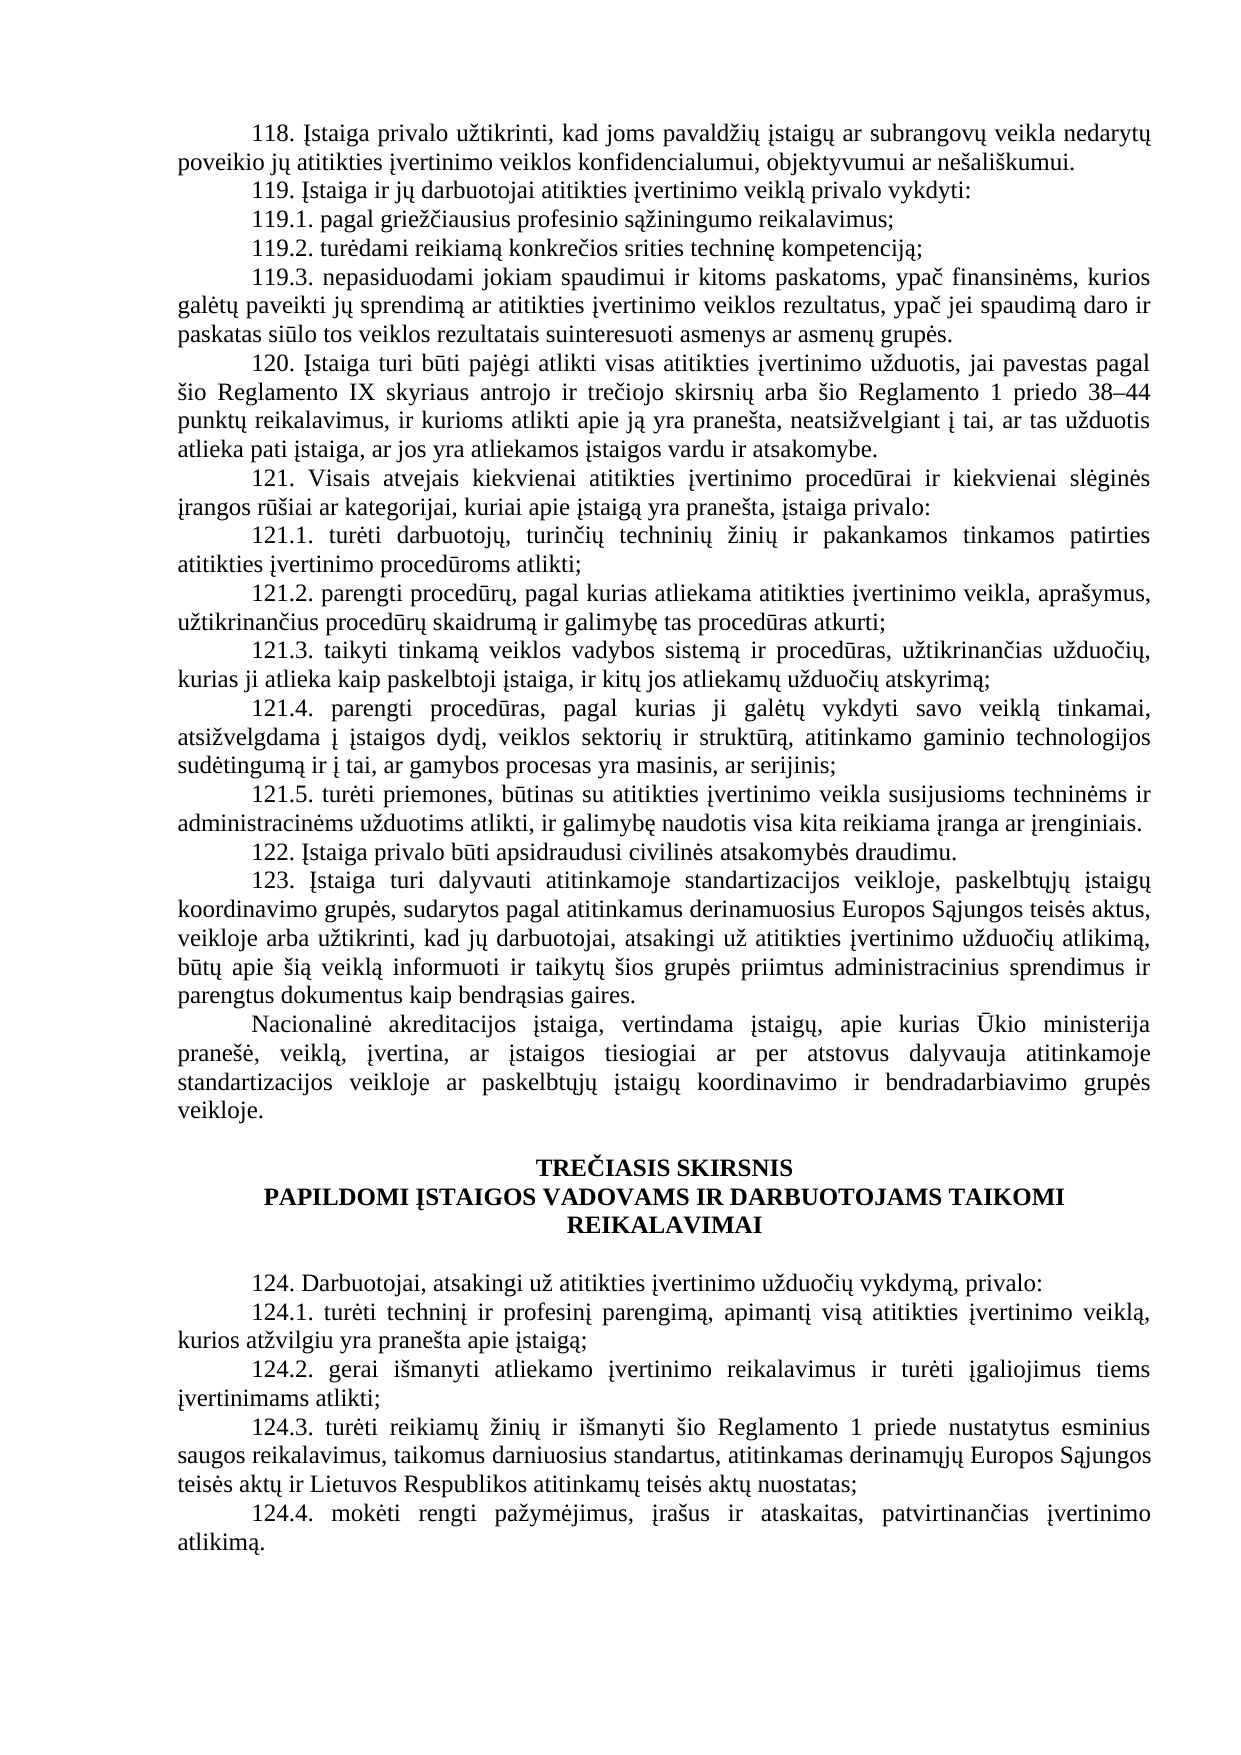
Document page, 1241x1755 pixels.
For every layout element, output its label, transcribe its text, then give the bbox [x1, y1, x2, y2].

text 118. Įstaiga privalo užtikrinti, kad joms pavaldžių įstaigų ar subrangovų veikla nedarytų poveikio jų atitikties įvertinimo veiklos konfidencialumui, objektyvumui ar nešališkumui. [177, 118, 1152, 176]
text 124. Darbuotojai, atsakingi už atitikties įvertinimo užduočių vykdymą, privalo: [177, 1268, 1152, 1297]
text 119. Įstaiga ir jų darbuotojai atitikties įvertinimo veiklą privalo vykdyti: [177, 176, 1152, 204]
text 119.3. nepasiduodami jokiam spaudimui ir kitoms paskatoms, ypač finansinėms, kurios galėtų paveikti jų sprendimą ar atitikties įvertinimo veiklos rezultatus, ypač jei spaudimą daro ir paskatas siūlo tos veiklos rezultatais suinteresuoti asmenys ar asmenų grupės. [177, 262, 1152, 348]
text 121.1. turėti darbuotojų, turinčių techninių žinių ir pakankamos tinkamos patirties atitikties įvertinimo procedūroms atlikti; [177, 521, 1152, 578]
text 124.4. mokėti rengti pažymėjimus, įrašus ir ataskaitas, patvirtinančias įvertinimo atlikimą. [177, 1498, 1152, 1556]
text Nacionalinė akreditacijos įstaiga, vertindama įstaigų, apie kurias Ūkio ministerija pranešė, veiklą, įvertina, ar įstaigos tiesiogiai ar per atstovus dalyvauja atitinkamoje standartizacijos veikloje ar paskelbtųjų įstaigų koordinavimo ir bendradarbiavimo grupės veikloje. [177, 1009, 1152, 1124]
text 123. Įstaiga turi dalyvauti atitinkamoje standartizacijos veikloje, paskelbtųjų įstaigų koordinavimo grupės, sudarytos pagal atitinkamus derinamuosius Europos Sąjungos teisės aktus, veikloje arba užtikrinti, kad jų darbuotojai, atsakingi už atitikties įvertinimo užduočių atlikimą, būtų apie šią veiklą informuoti ir taikytų šios grupės priimtus administracinius sprendimus ir parengtus dokumentus kaip bendrąsias gaires. [177, 866, 1152, 1009]
text 122. Įstaiga privalo būti apsidraudusi civilinės atsakomybės draudimu. [177, 837, 1152, 866]
text 124.2. gerai išmanyti atliekamo įvertinimo reikalavimus ir turėti įgaliojimus tiems įvertinimams atlikti; [177, 1354, 1152, 1412]
text 121.3. taikyti tinkamą veiklos vadybos sistemą ir procedūras, užtikrinančias užduočių, kurias ji atlieka kaip paskelbtoji įstaiga, ir kitų jos atliekamų užduočių atskyrimą; [177, 636, 1152, 693]
text PAPILDOMI ĮSTAIGOS VADOVAMS IR DARBUOTOJAMS TAIKOMI REIKALAVIMAI [177, 1182, 1152, 1239]
text 121.5. turėti priemones, būtinas su atitikties įvertinimo veikla susijusioms techninėms ir administracinėms užduotims atlikti, ir galimybę naudotis visa kita reikiama įranga ar įrenginiais. [177, 779, 1152, 837]
text 124.1. turėti techninį ir profesinį parengimą, apimantį visą atitikties įvertinimo veiklą, kurios atžvilgiu yra pranešta apie įstaigą; [177, 1297, 1152, 1354]
text 121. Visais atvejais kiekvienai atitikties įvertinimo procedūrai ir kiekvienai slėginės įrangos rūšiai ar kategorijai, kuriai apie įstaigą yra pranešta, įstaiga privalo: [177, 463, 1152, 521]
text 119.1. pagal griežčiausius profesinio sąžiningumo reikalavimus; [177, 204, 1152, 233]
text 119.2. turėdami reikiamą konkrečios srities techninę kompetenciją; [177, 233, 1152, 262]
text 121.2. parengti procedūrų, pagal kurias atliekama atitikties įvertinimo veikla, aprašymus, užtikrinančius procedūrų skaidrumą ir galimybę tas procedūras atkurti; [177, 578, 1152, 636]
text 121.4. parengti procedūras, pagal kurias ji galėtų vykdyti savo veiklą tinkamai, atsižvelgdama į įstaigos dydį, veiklos sektorių ir struktūrą, atitinkamo gaminio technologijos sudėtingumą ir į tai, ar gamybos procesas yra masinis, ar serijinis; [177, 693, 1152, 779]
text TREČIASIS SKIRSNIS [177, 1153, 1152, 1182]
text 124.3. turėti reikiamų žinių ir išmanyti šio Reglamento 1 priede nustatytus esminius saugos reikalavimus, taikomus darniuosius standartus, atitinkamas derinamųjų Europos Sąjungos teisės aktų ir Lietuvos Respublikos atitinkamų teisės aktų nuostatas; [177, 1412, 1152, 1498]
text 120. Įstaiga turi būti pajėgi atlikti visas atitikties įvertinimo užduotis, jai pavestas pagal šio Reglamento IX skyriaus antrojo ir trečiojo skirsnių arba šio Reglamento 1 priedo 38–44 punktų reikalavimus, ir kurioms atlikti apie ją yra pranešta, neatsižvelgiant į tai, ar tas užduotis atlieka pati įstaiga, ar jos yra atliekamos įstaigos vardu ir atsakomybe. [177, 348, 1152, 463]
